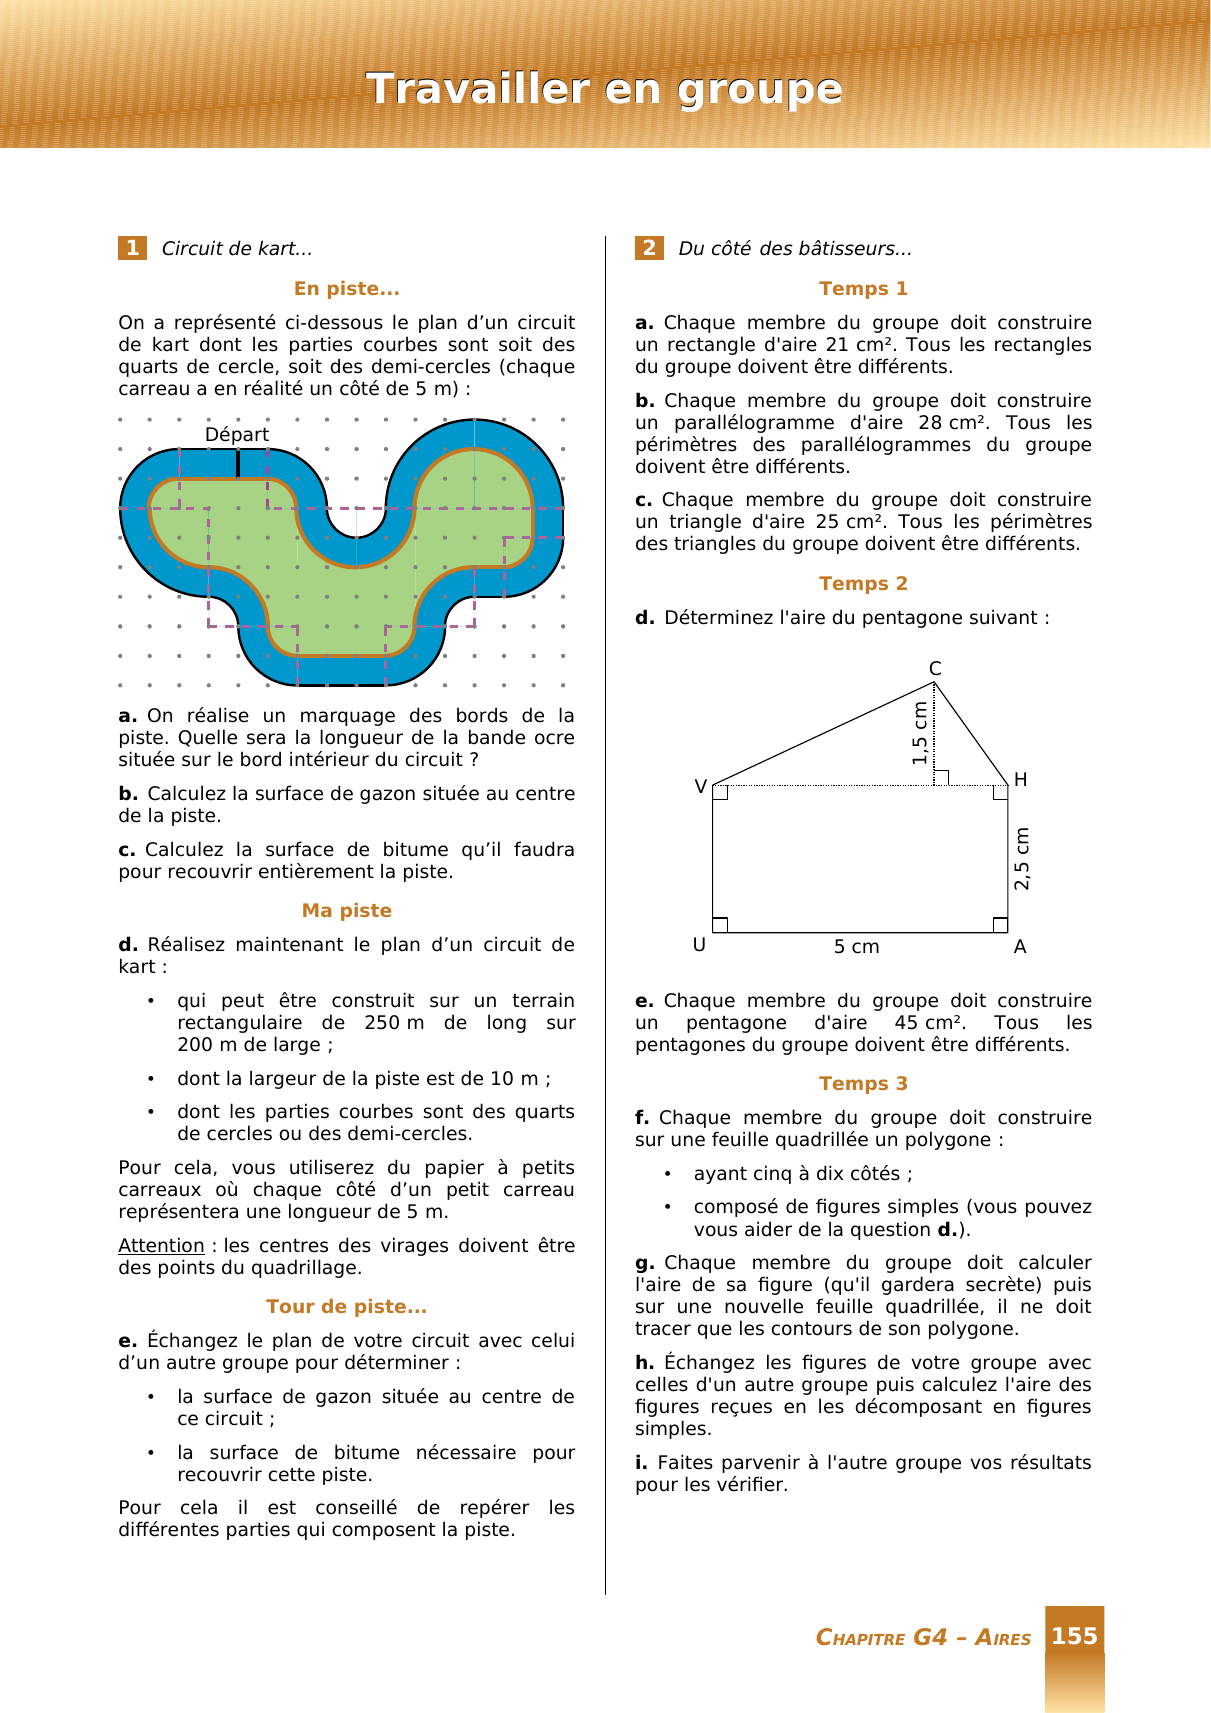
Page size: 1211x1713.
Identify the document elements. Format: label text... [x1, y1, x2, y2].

list Faites parvenir à l'autre groupe vos résultats pour les vérifier. [635, 1452, 1092, 1496]
list Circuit de kart... [147, 236, 576, 260]
text Pour cela, vous utiliserez du papier à petits carreaux où chaque côté d’un petit carreau représentera une longueur de 5 m. [118, 1157, 576, 1223]
list Chaque membre du groupe doit construire sur une feuille quadrillée un polygone : [635, 1107, 1092, 1151]
list En piste... [118, 278, 576, 300]
list la surface de gazon située au centre de ce circuit ; [148, 1386, 576, 1430]
list composé de figures simples (vous pouvez vous aider de la question d.). [664, 1196, 1092, 1240]
list Réalisez maintenant le plan d’un circuit de kart : [118, 934, 576, 978]
list Temps 1 [635, 278, 1092, 300]
list Chaque membre du groupe doit construire un triangle d'aire 25 cm². Tous les périmètres des triangles du groupe doivent être différents. [635, 489, 1092, 555]
list Échangez le plan de votre circuit avec celui d’un autre groupe pour déterminer : [118, 1330, 576, 1374]
list qui peut être construit sur un terrain rectangulaire de 250 m de long sur 200 m de large ; [148, 990, 576, 1056]
list Chaque membre du groupe doit construire un pentagone d'aire 45 cm². Tous les pentagones du groupe doivent être différents. [635, 989, 1092, 1056]
list dont la largeur de la piste est de 10 m ; [148, 1067, 576, 1089]
list ayant cinq à dix côtés ; [664, 1163, 1092, 1185]
text Temps 2 [635, 573, 1092, 595]
list Chaque membre du groupe doit calculer l'aire de sa figure (qu'il gardera secrète) puis sur une nouvelle feuille quadrillée, il ne doit tracer que les contours de son polygone. [635, 1252, 1092, 1340]
list On réalise un marquage des bords de la piste. Quelle sera la longueur de la bande ocre située sur le bord intérieur du circuit ? [118, 705, 576, 771]
list Chaque membre du groupe doit construire un parallélogramme d'aire 28 cm². Tous les périmètres des parallélogrammes du groupe doivent être différents. [635, 389, 1092, 477]
text Attention : les centres des virages doivent être des points du quadrillage. [118, 1235, 576, 1279]
text Temps 3 [635, 1073, 1092, 1095]
text Ma piste [118, 900, 576, 922]
list Calculez la surface de bitume qu’il faudra pour recouvrir entièrement la piste. [118, 839, 576, 883]
list Déterminez l'aire du pentagone suivant : [635, 607, 1092, 629]
list Du côté des bâtisseurs... [664, 236, 1092, 260]
list Échangez les figures de votre groupe avec celles d'un autre groupe puis calculez l'aire des figures reçues en les décomposant en figures simples. [635, 1352, 1092, 1440]
list dont les parties courbes sont des quarts de cercles ou des demi-cercles. [148, 1101, 576, 1145]
list la surface de bitume nécessaire pour recouvrir cette piste. [148, 1442, 576, 1486]
text Tour de piste... [118, 1296, 576, 1318]
list Chaque membre du groupe doit construire un rectangle d'aire 21 cm². Tous les rectangles du groupe doivent être différents. [635, 312, 1092, 378]
text Pour cela il est conseillé de repérer les différentes parties qui composent la piste. [118, 1497, 576, 1541]
list Calculez la surface de gazon située au centre de la piste. [118, 783, 576, 827]
text On a représenté ci-dessous le plan d’un circuit de kart dont les parties courbes sont soit des quarts de cercle, soit des demi-cercles (chaque carreau a en réalité un côté de 5 m) : [118, 312, 576, 400]
